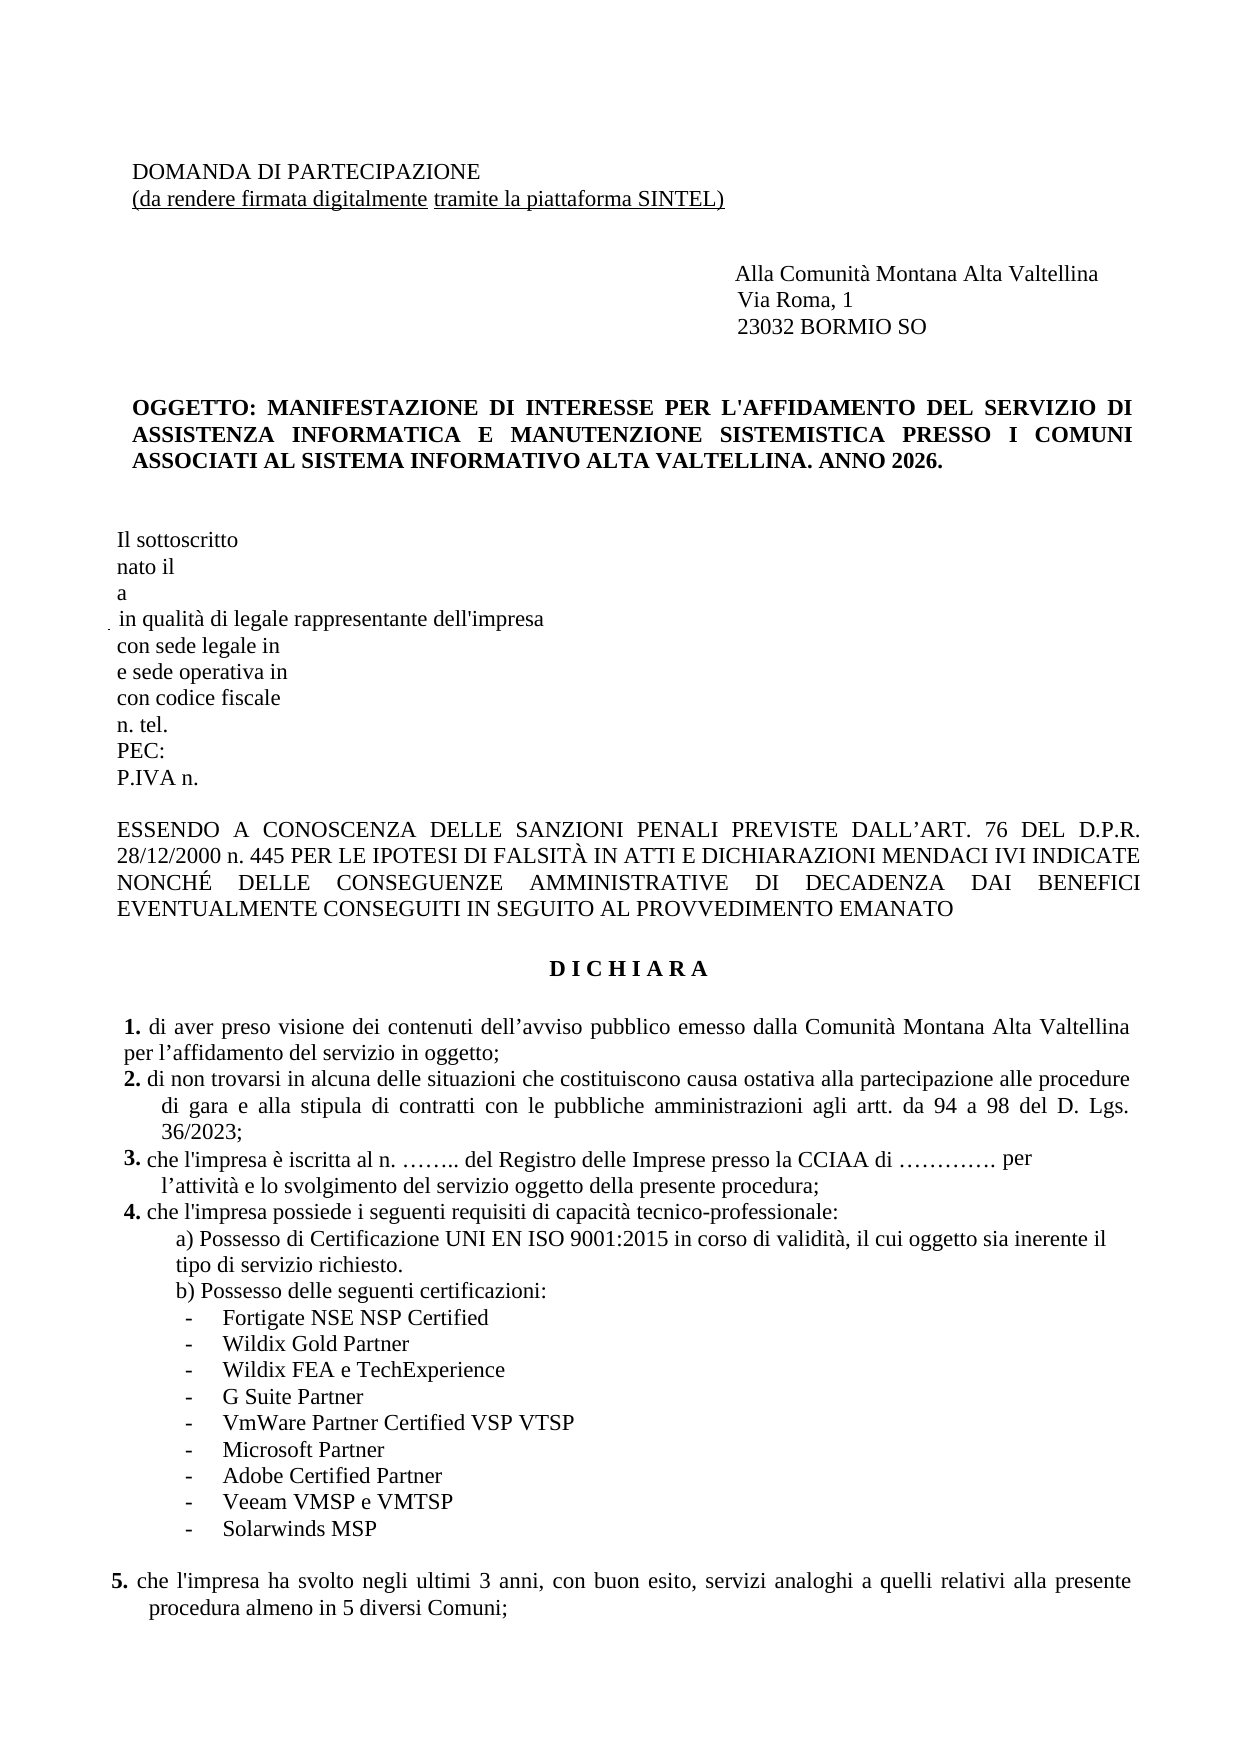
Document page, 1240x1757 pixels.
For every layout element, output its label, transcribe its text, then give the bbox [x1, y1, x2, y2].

text Via Roma, 1 [737, 287, 1142, 313]
text - VmWare Partner Certified VSP VTSP [185, 1409, 1134, 1436]
text DOMANDA DI PARTECIPAZIONE [132, 158, 1138, 185]
text 2. di non trovarsi in alcuna delle situazioni che costituiscono causa ostativa alla partecipazione alle procedure di gara e alla stipula di contratti con le pubbliche amministrazioni agli artt. da 94 a 98 del D. Lgs. 36/2023; [124, 1065, 1132, 1144]
text 23032 BORMIO SO [737, 313, 1142, 339]
text (da rendere firmata digitalmente tramite la piattaforma SINTEL) [132, 185, 1138, 211]
text n. tel. [117, 711, 1138, 737]
text OGGETTO: MANIFESTAZIONE DI INTERESSE PER L'AFFIDAMENTO DEL SERVIZIO DI ASSISTENZA INFORMATICA E MANUTENZIONE SISTEMISTICA PRESSO I COMUNI ASSOCIATI AL SISTEMA INFORMATIVO ALTA VALTELLINA. ANNO 2026. [132, 394, 1133, 473]
text D I C H I A R A [119, 955, 1138, 982]
text 3. che l'impresa è iscritta al n. …….. del Registro delle Imprese presso la CCIAA di …………. per l’attività e lo svolgimento del servizio oggetto della presente procedura; [124, 1144, 1069, 1198]
text - Fortigate NSE NSP Certified [185, 1304, 1134, 1330]
text ESSENDO A CONOSCENZA DELLE SANZIONI PENALI PREVISTE DALL’ART. 76 DEL D.P.R. 28/12/2000 n. 445 PER LE IPOTESI DI FALSITÀ IN ATTI E DICHIARAZIONI MENDACI IVI INDICATE NONCHÉ DELLE CONSEGUENZE AMMINISTRATIVE DI DECADENZA DAI BENEFICI EVENTUALMENTE CONSEGUITI IN SEGUITO AL PROVVEDIMENTO EMANATO [117, 816, 1142, 922]
text in qualità di legale rappresentante dell'impresa [118, 605, 1138, 632]
text - Adobe Certified Partner [185, 1462, 1134, 1488]
text Alla Comunità Montana Alta Valtellina [734, 260, 1142, 287]
text nato il [117, 553, 1138, 579]
text - G Suite Partner [185, 1383, 1134, 1409]
text e sede operativa in [117, 658, 1138, 684]
text 5. che l'impresa ha svolto negli ultimi 3 anni, con buon esito, servizi analoghi a quelli relativi alla presente procedura almeno in 5 diversi Comuni; [111, 1567, 1134, 1620]
text a [117, 579, 1138, 605]
text 1. di aver preso visione dei contenuti dell’avviso pubblico emesso dalla Comunità Montana Alta Valtellina per l’affidamento del servizio in oggetto; [124, 1013, 1131, 1065]
text 4. che l'impresa possiede i seguenti requisiti di capacità tecnico-professionale: [124, 1198, 847, 1225]
text Il sottoscritto [117, 526, 1138, 553]
text con sede legale in [117, 632, 1138, 658]
text - Solarwinds MSP [185, 1515, 1134, 1541]
text PEC: [117, 737, 1138, 763]
text - Wildix FEA e TechExperience [185, 1357, 1134, 1383]
text - Microsoft Partner [185, 1436, 1134, 1462]
text a) Possesso di Certificazione UNI EN ISO 9001:2015 in corso di validità, il cui oggetto sia inerente il tipo di servizio richiesto. [176, 1225, 1128, 1277]
text P.IVA n. [117, 763, 1138, 790]
text - Veeam VMSP e VMTSP [185, 1488, 1134, 1515]
text b) Possesso delle seguenti certificazioni: [176, 1277, 1142, 1304]
text - Wildix Gold Partner [185, 1330, 1134, 1357]
text con codice fiscale [117, 684, 1138, 711]
